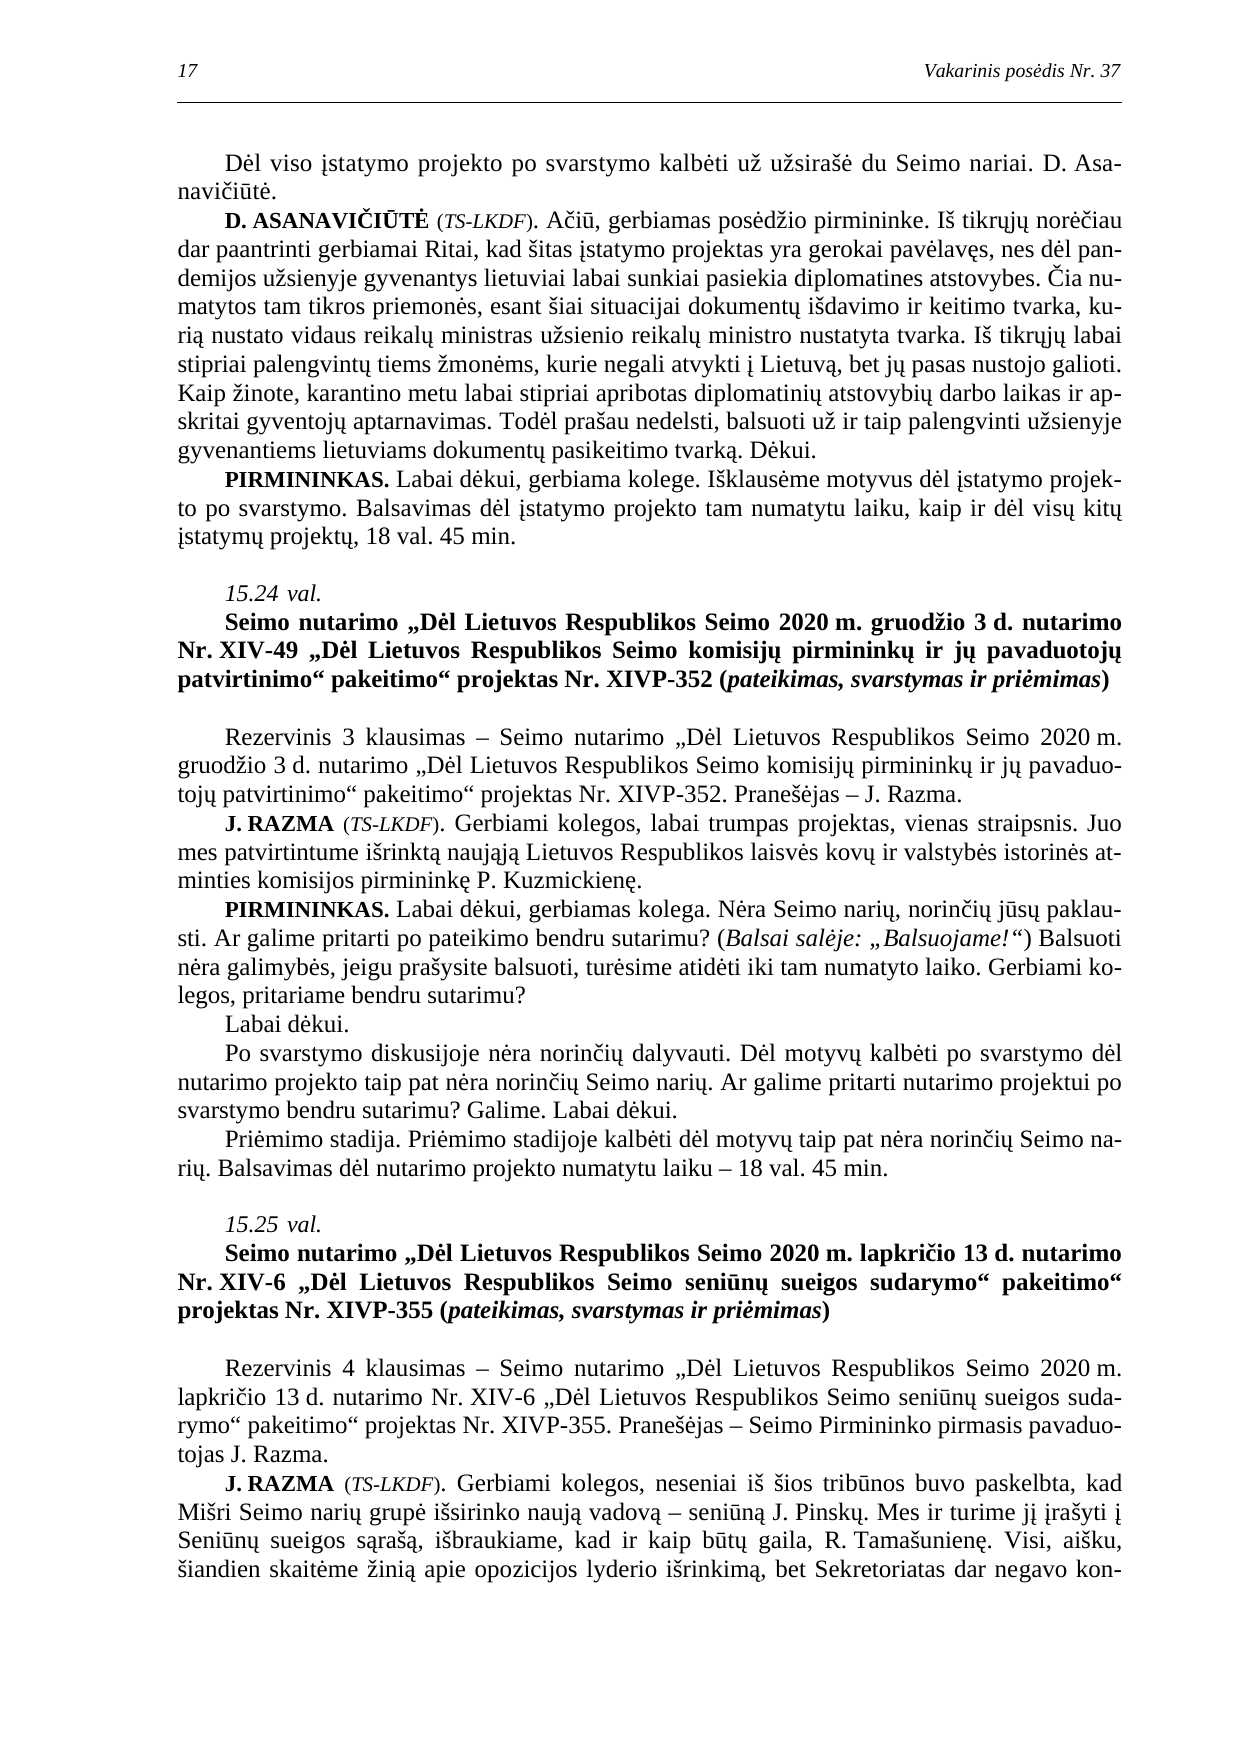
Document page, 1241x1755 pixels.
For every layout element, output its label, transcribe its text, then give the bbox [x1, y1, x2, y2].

text Sei­mo nu­ta­ri­mo „Dėl Lie­tu­vos Res­pub­li­kos Sei­mo 2020 m. lap­kri­čio 13 d. nu­ta­ri­mo Nr. XIV-6 „Dėl Lie­tu­vos Res­pub­li­kos Sei­mo se­niū­nų su­ei­gos su­da­ry­mo“ pa­kei­ti­mo“ pro­jek­tas Nr. XIVP-355 (pa­tei­ki­mas, svars­ty­mas ir pri­ėmi­mas) [177, 1238, 1122, 1324]
text Sei­mo nu­ta­ri­mo „Dėl Lie­tu­vos Res­pub­li­kos Sei­mo 2020 m. gruo­džio 3 d. nu­ta­ri­mo Nr. XIV-49 „Dėl Lie­tu­vos Res­pub­li­kos Sei­mo ko­mi­si­jų pir­mi­nin­kų ir jų pa­va­duo­to­jų patvir­ti­ni­mo“ pa­kei­ti­mo“ pro­jek­tas Nr. XIVP-352 (pa­tei­ki­mas, svars­ty­mas ir pri­ėmi­mas) [177, 607, 1122, 693]
text D. ASANAVIČIŪTĖ (TS-LKDF). Ačiū, ger­bia­mas po­sė­džio pir­mi­nin­ke. Iš tik­rų­jų no­rė­čiau dar pa­an­trin­ti ger­bia­mai Ri­tai, kad ši­tas įsta­ty­mo pro­jek­tas yra ge­ro­kai pa­vė­la­vęs, nes dėl pan­de­mi­jos už­sie­ny­je gy­ve­nan­tys lie­tu­viai la­bai sun­kiai pa­sie­kia di­plo­ma­ti­nes at­sto­vy­bes. Čia nu­ma­ty­tos tam tik­ros prie­mo­nės, esant šiai si­tu­a­ci­jai do­ku­men­tų iš­da­vi­mo ir kei­ti­mo tvar­ka, ku­rią nu­sta­to vi­daus rei­ka­lų mi­nist­ras už­sie­nio rei­ka­lų mi­nist­ro nu­sta­ty­ta tvar­ka. Iš tik­rų­jų la­bai stip­riai pa­leng­vin­tų tiems žmo­nėms, ku­rie ne­ga­li at­vyk­ti į Lie­tu­vą, bet jų pa­sas nu­sto­jo ga­lio­ti. Kaip ži­no­te, ka­ran­ti­no me­tu la­bai stip­riai ap­ri­bo­tas di­plo­ma­ti­nių at­sto­vy­bių dar­bo lai­kas ir ap­skri­tai gy­ven­to­jų ap­tar­na­vi­mas. To­dėl pra­šau ne­dels­ti, bal­suo­ti už ir taip pa­leng­vin­ti už­sie­ny­je gy­ve­nan­tiems lie­tu­viams do­ku­men­tų pa­si­kei­ti­mo tvar­ką. Dė­kui. [177, 205, 1122, 464]
text 15.25 val. [224, 1210, 1122, 1238]
text J. RAZMA (TS-LKDF). Ger­bia­mi ko­le­gos, ne­se­niai iš šios tri­bū­nos bu­vo pa­skelb­ta, kad Miš­ri Sei­mo na­rių gru­pė iš­si­rin­ko nau­ją va­do­vą – se­niū­ną J. Pins­kų. Mes ir tu­ri­me jį įra­šy­ti į Se­niū­nų su­ei­gos są­ra­šą, iš­brau­kia­me, kad ir kaip bū­tų gai­la, R. Ta­ma­šu­nie­nę. Vi­si, aiš­ku, šian­dien skai­tė­me ži­nią apie opo­zi­ci­jos ly­de­rio iš­rin­ki­mą, bet Sek­re­to­ria­tas dar ne­ga­vo kon­ [177, 1468, 1122, 1583]
text PIRMININKAS. La­bai dė­kui, ger­bia­ma ko­le­ge. Iš­klau­sė­me mo­ty­vus dėl įsta­ty­mo pro­jek­to po svars­ty­mo. Ba­lsa­vi­mas dėl įsta­ty­mo pro­jek­to tam nu­ma­ty­tu lai­ku, kaip ir dėl vi­sų ki­tų įsta­ty­mų pro­jek­tų, 18 val. 45 min. [177, 464, 1122, 550]
text J. RAZMA (TS-LKDF). Ger­bia­mi ko­le­gos, la­bai trum­pas pro­jek­tas, vie­nas straips­nis. Juo mes pa­tvir­tin­tu­me iš­rink­tą nau­ją­ją Lie­tu­vos Res­pub­li­kos lais­vės ko­vų ir vals­ty­bės is­to­ri­nės at­min­ties ko­mi­si­jos pir­mi­nin­kę P. Kuz­mic­kie­nę. [177, 808, 1122, 894]
text Pri­ėmi­mo sta­di­ja. Pri­ėmi­mo sta­di­jo­je kal­bė­ti dėl mo­ty­vų taip pat nė­ra no­rin­čių Sei­mo na­rių. Bal­sa­vi­mas dėl nu­ta­ri­mo pro­jek­to nu­ma­ty­tu lai­ku – 18 val. 45 min. [177, 1124, 1122, 1182]
text Dėl vi­so įsta­ty­mo pro­jek­to po svars­ty­mo kal­bė­ti už už­si­ra­šė du Sei­mo na­riai. D. Asa­navi­čiū­tė. [177, 148, 1122, 205]
text 15.24 val. [224, 579, 1122, 607]
text Re­zer­vi­nis 3 klau­si­mas – Sei­mo nu­ta­ri­mo „Dėl Lie­tu­vos Res­pub­li­kos Sei­mo 2020 m. gruo­džio 3 d. nu­ta­ri­mo „Dėl Lie­tu­vos Res­pub­li­kos Sei­mo ko­mi­si­jų pir­mi­nin­kų ir jų pa­va­duo­to­jų pa­tvir­ti­ni­mo“ pa­kei­ti­mo“ pro­jek­tas Nr. XIVP-352. Pra­ne­šė­jas – J. Raz­ma. [177, 722, 1122, 808]
text Po svars­ty­mo dis­ku­si­jo­je nė­ra no­rin­čių da­ly­vau­ti. Dėl mo­ty­vų kal­bė­ti po svars­ty­mo dėl nu­ta­ri­mo pro­jek­to taip pat nė­ra no­rin­čių Sei­mo na­rių. Ar ga­li­me pri­tar­ti nu­ta­ri­mo pro­jek­tui po svars­ty­mo ben­dru su­ta­ri­mu? Ga­li­me. La­bai dė­kui. [177, 1038, 1122, 1124]
text Re­zer­vi­nis 4 klau­si­mas – Sei­mo nu­ta­ri­mo „Dėl Lie­tu­vos Res­pub­li­kos Sei­mo 2020 m. lap­kri­čio 13 d. nu­ta­ri­mo Nr. XIV-6 „Dėl Lie­tu­vos Res­pub­li­kos Sei­mo se­niū­nų su­ei­gos su­da­ry­mo“ pa­kei­ti­mo“ pro­jek­tas Nr. XIVP-355. Pra­ne­šė­jas – Sei­mo Pir­mi­nin­ko pir­ma­sis pa­va­duo­to­jas J. Raz­ma. [177, 1353, 1122, 1468]
text PIRMININKAS. La­bai dė­kui, ger­bia­mas ko­le­ga. Nė­ra Sei­mo na­rių, no­rin­čių jū­sų pa­klau­s­ti. Ar ga­li­me pri­tar­ti po pa­tei­ki­mo ben­dru su­ta­ri­mu? (Bal­sai sa­lė­je: „Bal­suo­ja­me!“) Bal­suo­ti nė­ra ga­li­my­bės, jei­gu pra­šy­si­te bal­suo­ti, tu­rė­si­me ati­dė­ti iki tam nu­ma­ty­to lai­ko. Ger­bia­mi ko­le­gos, pri­ta­ria­me ben­dru su­ta­ri­mu? [177, 894, 1122, 1009]
text La­bai dė­kui. [177, 1009, 1122, 1038]
